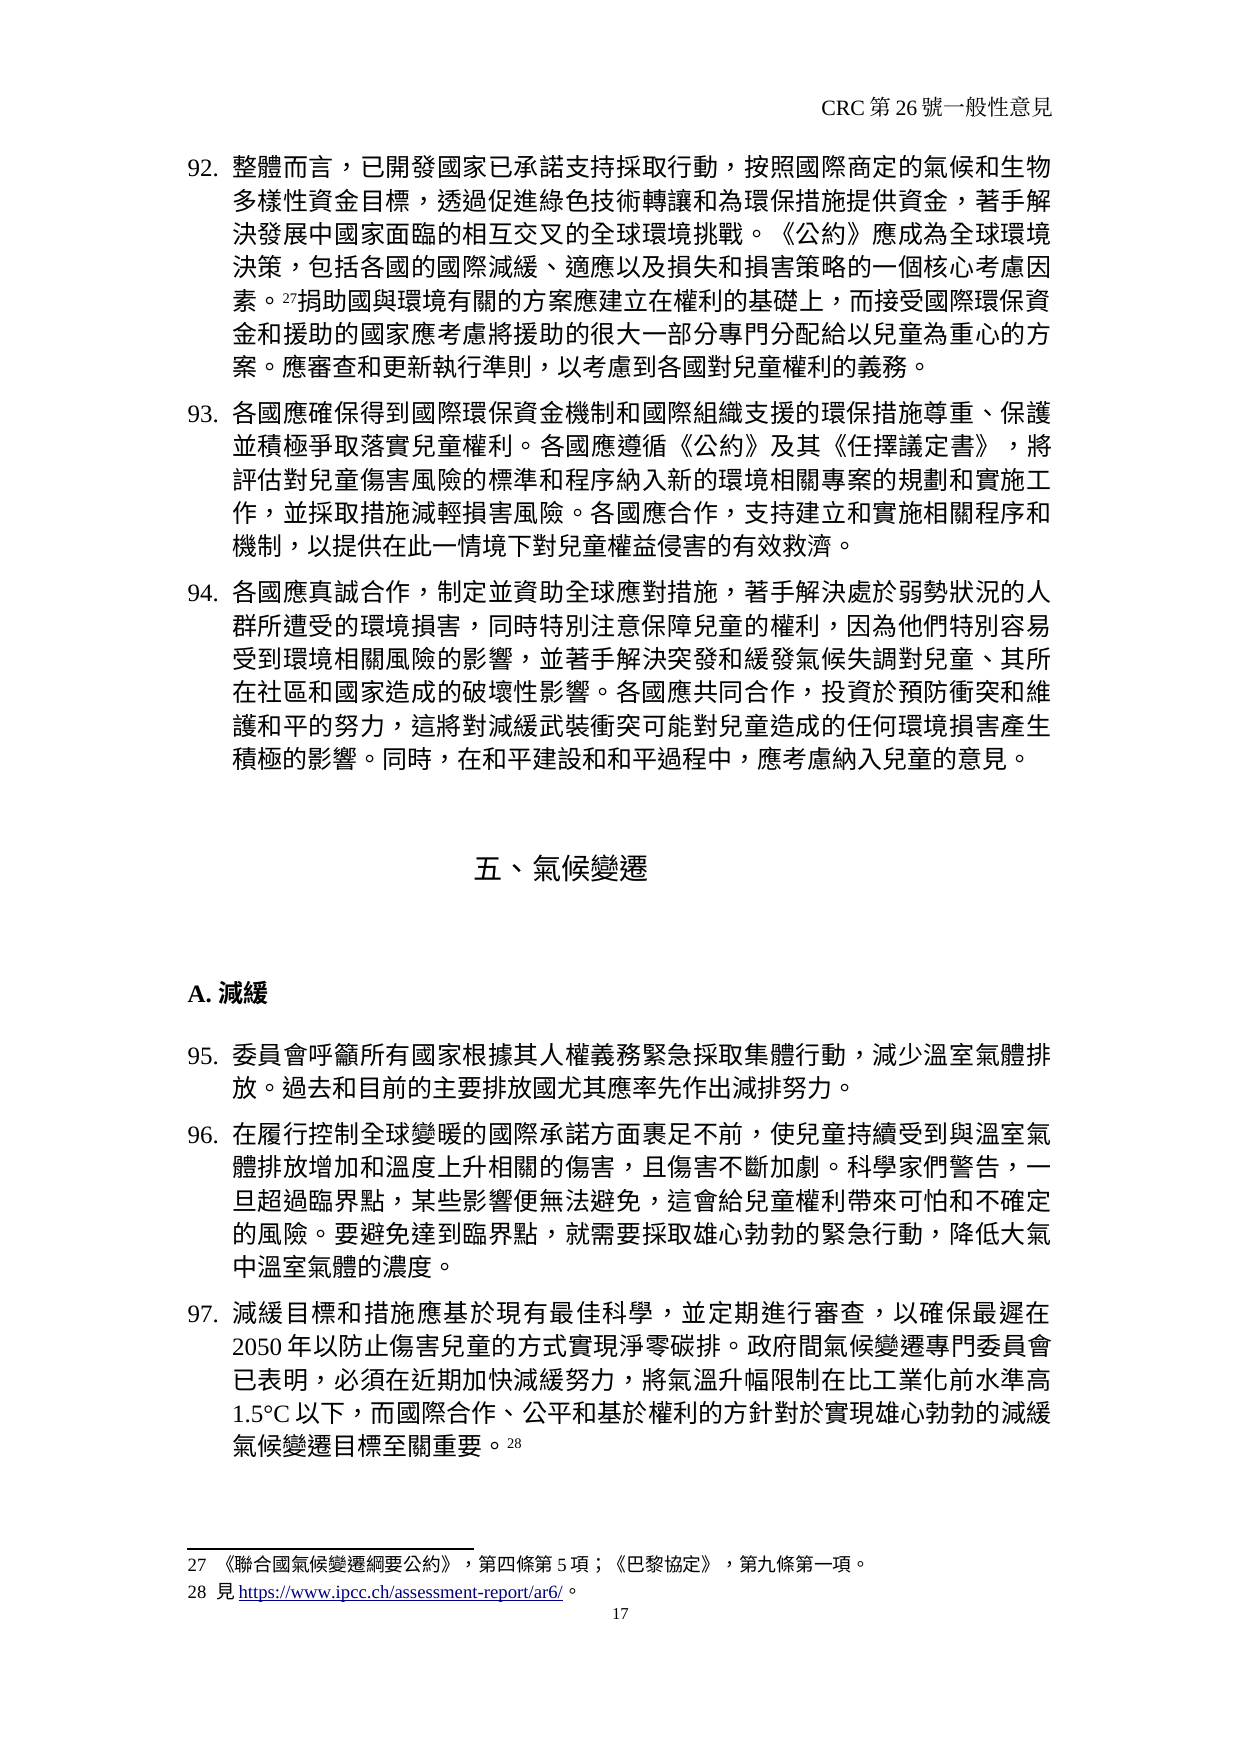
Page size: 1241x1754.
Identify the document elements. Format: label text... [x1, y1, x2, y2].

text 94. 各國應真誠合作，制定並資助全球應對措施，著手解決處於弱勢狀況的人群所遭受的環境損害，同時特別注意保障兒童的權利，因為他們特別容易受到環境相關風險的影響，並著手解決突發和緩發氣候失調對兒童、其所在社區和國家造成的破壞性影響。各國應共同合作，投資於預防衝突和維護和平的努力，這將對減緩武裝衝突可能對兒童造成的任何環境損害產生積極的影響。同時，在和平建設和和平過程中，應考慮納入兒童的意見。 [187, 575, 1053, 775]
text 97. 減緩目標和措施應基於現有最佳科學，並定期進行審查，以確保最遲在2050年以防止傷害兒童的方式實現淨零碳排。政府間氣候變遷專門委員會已表明，必須在近期加快減緩努力，將氣溫升幅限制在比工業化前水準高1.5°C以下，而國際合作、公平和基於權利的方針對於實現雄心勃勃的減緩氣候變遷目標至關重要。 [187, 1296, 1053, 1462]
text 93. 各國應確保得到國際環保資金機制和國際組織支援的環保措施尊重、保護並積極爭取落實兒童權利。各國應遵循《公約》及其《任擇議定書》，將評估對兒童傷害風險的標準和程序納入新的環境相關專案的規劃和實施工作，並採取措施減輕損害風險。各國應合作，支持建立和實施相關程序和機制，以提供在此一情境下對兒童權益侵害的有效救濟。 [187, 396, 1053, 562]
text 見https://www.ipcc.ch/assessment-report/ar6/。 [187, 1577, 1053, 1604]
subtitle 五、 氣候變遷 [187, 825, 934, 887]
text 92. 整體而言，已開發國家已承諾支持採取行動，按照國際商定的氣候和生物多樣性資金目標，透過促進綠色技術轉讓和為環保措施提供資金，著手解決發展中國家面臨的相互交叉的全球環境挑戰。《公約》應成為全球環境決策，包括各國的國際減緩、適應以及損失和損害策略的一個核心考慮因素。捐助國與環境有關的方案應建立在權利的基礎上，而接受國際環保資金和援助的國家應考慮將援助的很大一部分專門分配給以兒童為重心的方案。應審查和更新執行準則，以考慮到各國對兒童權利的義務。 [187, 150, 1053, 383]
text 95. 委員會呼籲所有國家根據其人權義務緊急採取集體行動，減少溫室氣體排放。過去和目前的主要排放國尤其應率先作出減排努力。 [187, 1037, 1053, 1104]
text 《聯合國氣候變遷綱要公約》，第四條第5項；《巴黎協定》，第九條第一項。 [187, 1549, 1053, 1577]
text 96. 在履行控制全球變暖的國際承諾方面裹足不前，使兒童持續受到與溫室氣體排放增加和溫度上升相關的傷害，且傷害不斷加劇。科學家們警告，一旦超過臨界點，某些影響便無法避免，這會給兒童權利帶來可怕和不確定的風險。要避免達到臨界點，就需要採取雄心勃勃的緊急行動，降低大氣中溫室氣體的濃度。 [187, 1117, 1053, 1283]
subtitle A. 減緩 [187, 950, 1053, 1012]
